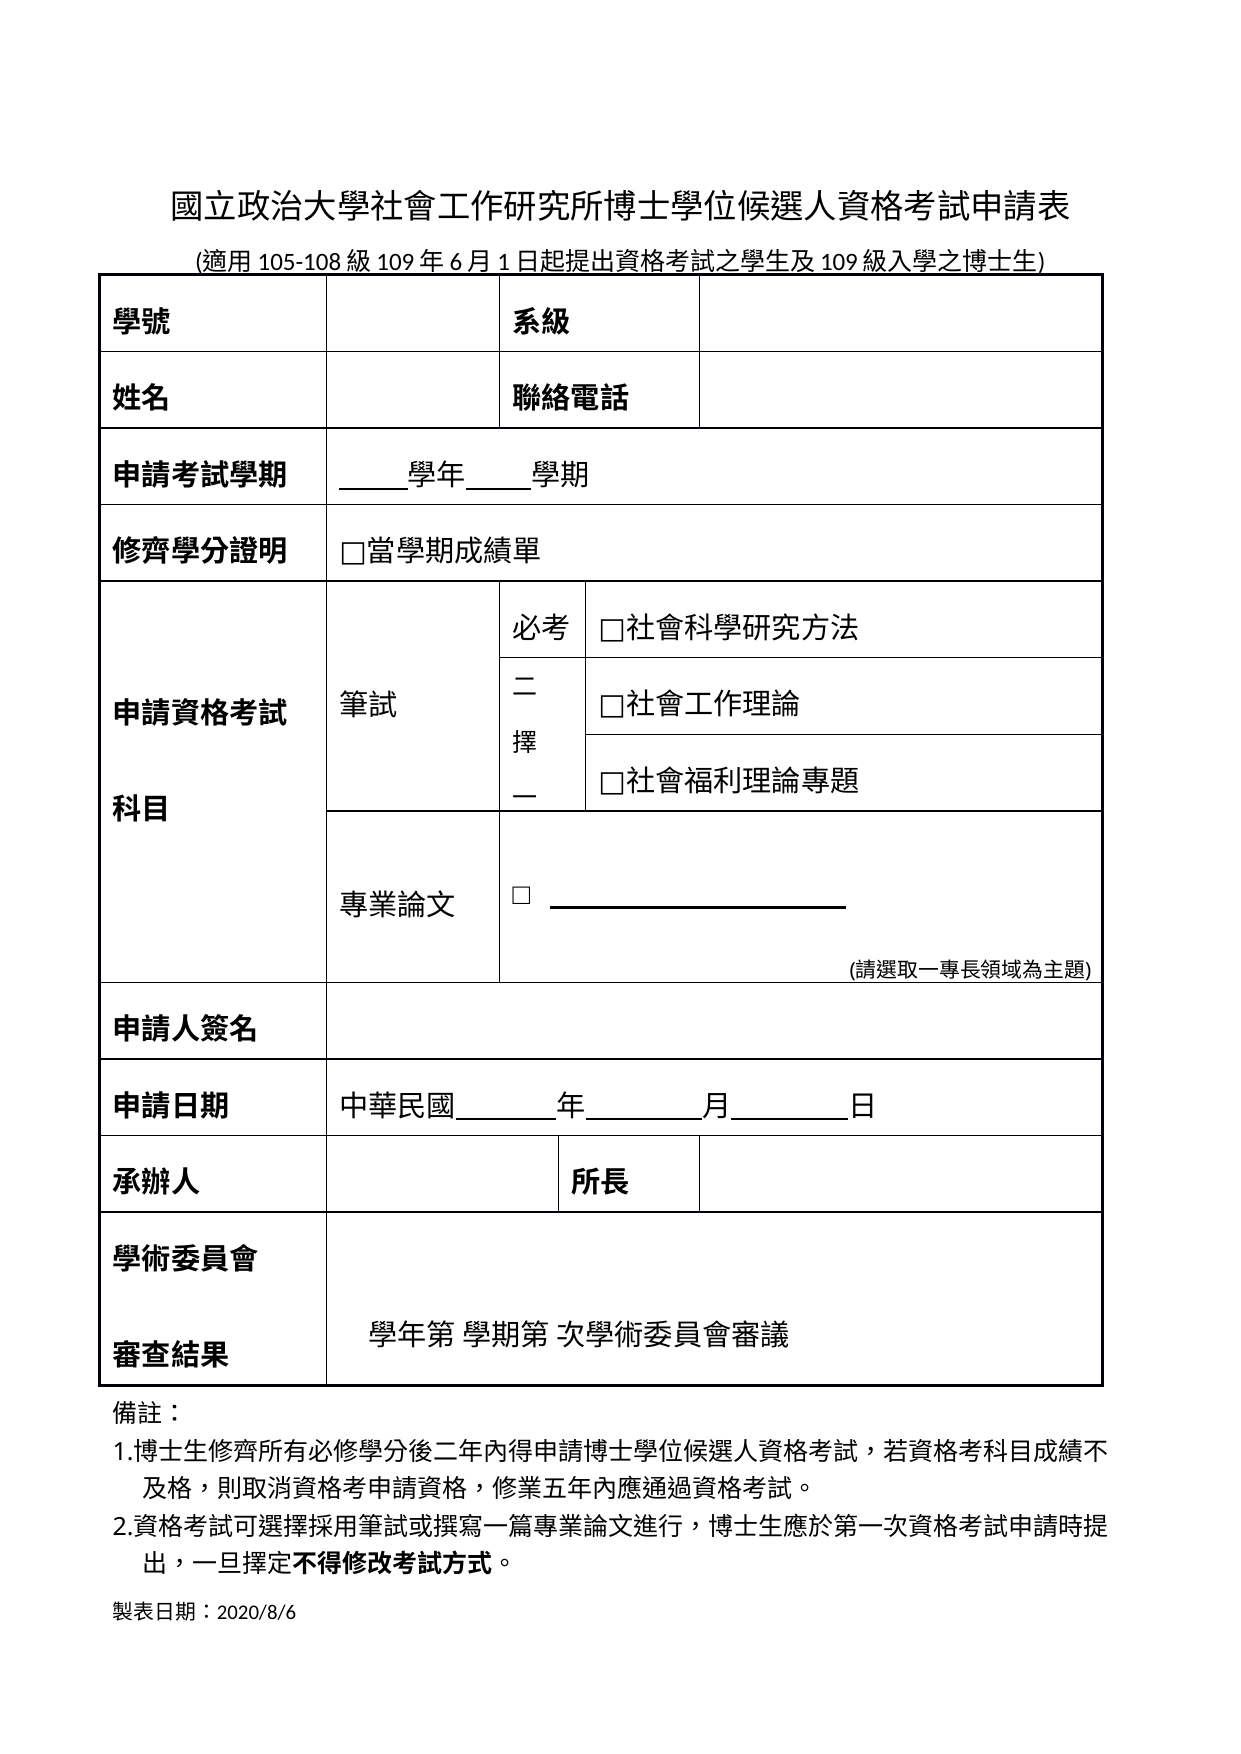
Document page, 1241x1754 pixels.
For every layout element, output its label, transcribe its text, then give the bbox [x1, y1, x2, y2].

table_cell (請選取一專長領域為主題) [500, 812, 1101, 981]
text 國立政治大學社會工作研究所博士學位候選人資格考試申請表 [112, 160, 1128, 235]
table_cell 學年 學期 [327, 429, 1101, 504]
table_cell 二 擇 一 [500, 658, 585, 810]
table_cell □社會福利理論專題 [586, 735, 1101, 810]
table_cell □當學期成績單 [327, 505, 1101, 580]
table_cell 申請人簽名 [101, 983, 326, 1058]
table_cell [327, 1136, 558, 1211]
table_cell 申請資格考試 科目 [101, 582, 326, 981]
table_cell [327, 352, 499, 427]
table_cell 修齊學分證明 [101, 505, 326, 580]
text 備註： [112, 1387, 1128, 1424]
text 1.博士生修齊所有必修學分後二年內得申請博士學位候選人資格考試，若資格考科目成績不及格，則取消資格考申請資格，修業五年內應通過資格考試。 [112, 1424, 1128, 1499]
table_cell 學術委員會 審查結果 [101, 1213, 326, 1384]
table_cell 筆試 [327, 582, 499, 810]
table_cell [700, 352, 1101, 427]
table_cell 承辦人 [101, 1136, 326, 1211]
table_cell 聯絡電話 [500, 352, 699, 427]
table_cell □社會科學研究方法 [586, 582, 1101, 657]
table_cell 申請日期 [101, 1060, 326, 1134]
table_cell 必考 [500, 582, 585, 657]
table_header [327, 276, 499, 351]
text 2.資格考試可選擇採用筆試或撰寫一篇專業論文進行，博士生應於第一次資格考試申請時提出，一旦擇定不得修改考試方式。 [112, 1499, 1128, 1574]
table_cell □社會工作理論 [586, 658, 1101, 733]
table_cell 專業論文 [327, 812, 499, 981]
table_cell 申請考試學期 [101, 429, 326, 504]
table_header 學號 [101, 276, 326, 351]
table_cell 所長 [559, 1136, 699, 1211]
table_cell 中華民國 年 月 日 [327, 1060, 1101, 1134]
table_cell 姓名 [101, 352, 326, 427]
table_cell 學年第 學期第 次學術委員會審議 [327, 1213, 1101, 1384]
table_header 系級 [500, 276, 699, 351]
table_cell [327, 983, 1101, 1058]
table_header [700, 276, 1101, 351]
text (適用105-108級109年6月1日起提出資格考試之學生及109級入學之博士生) [112, 235, 1128, 272]
table_cell [700, 1136, 1101, 1211]
